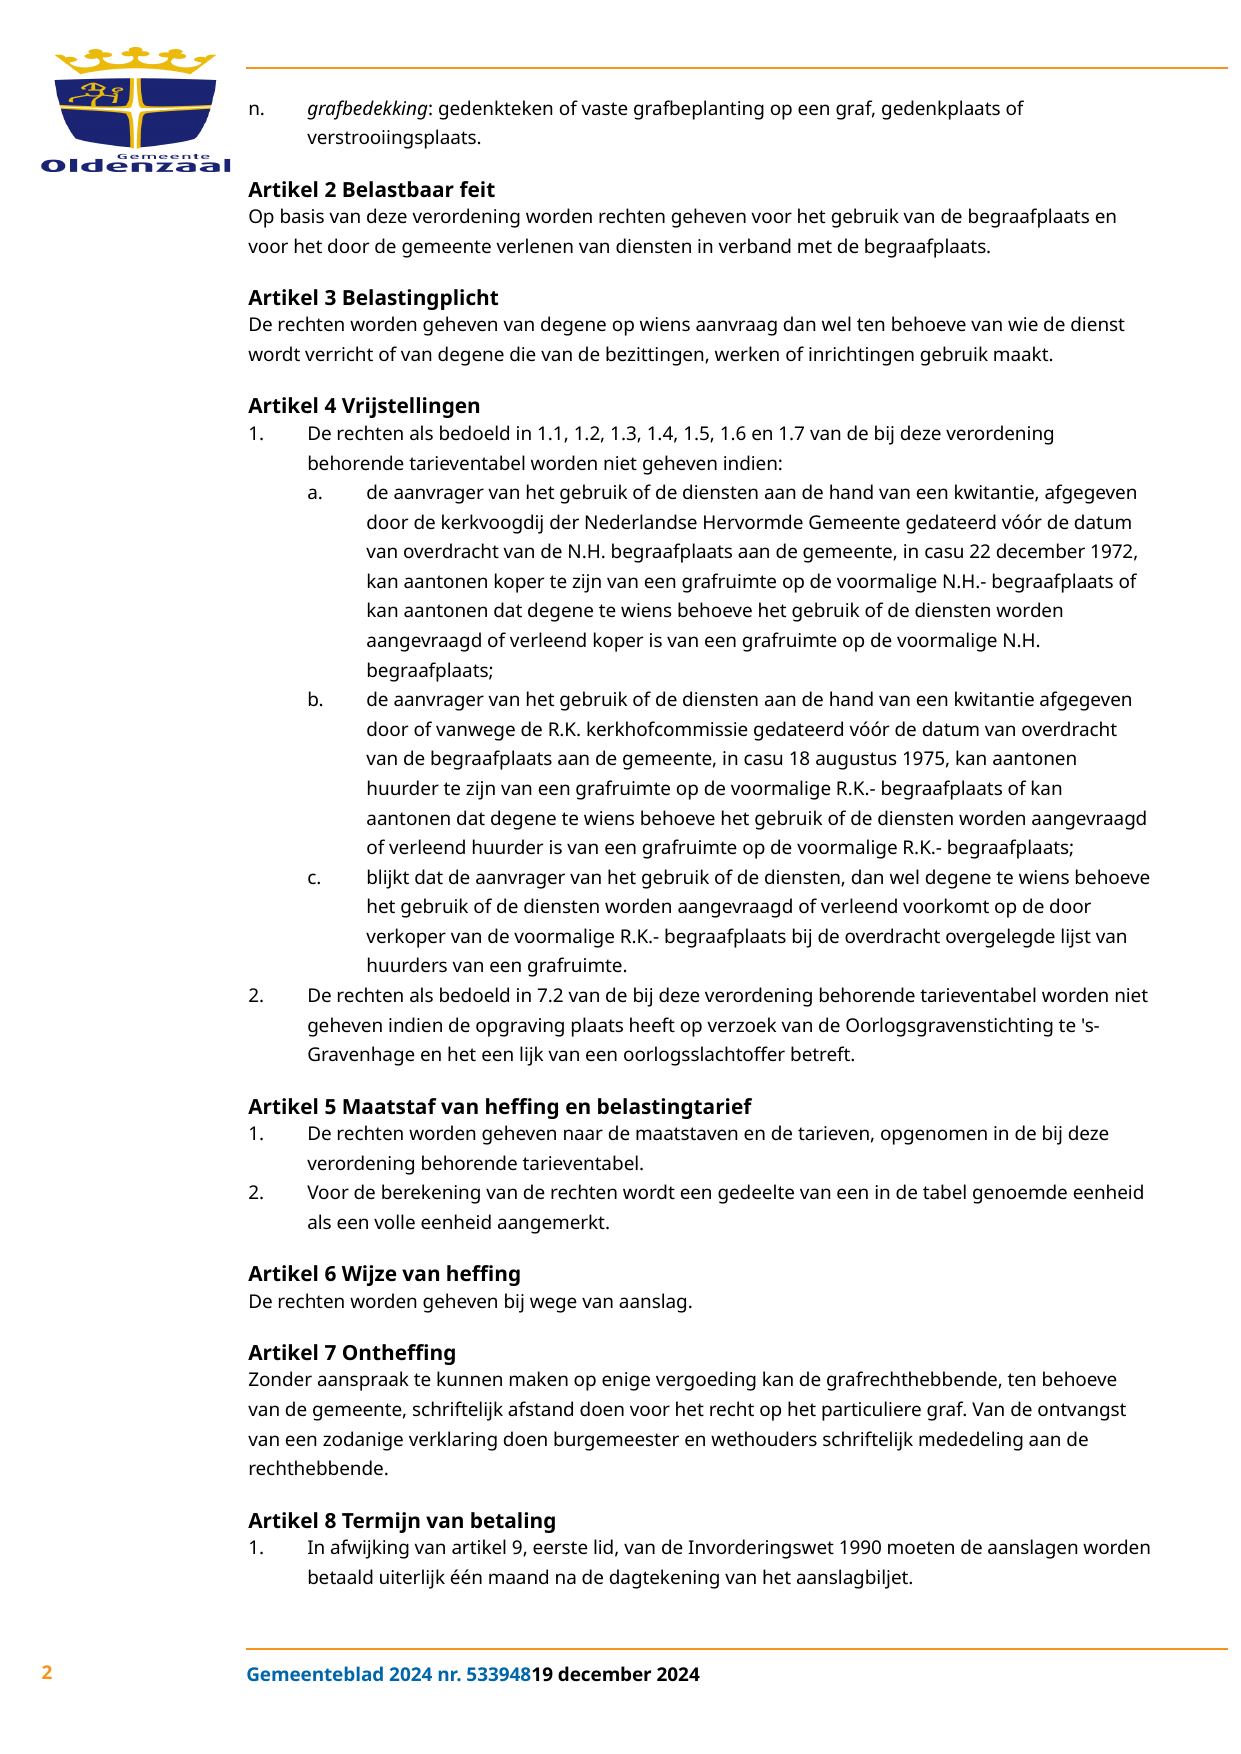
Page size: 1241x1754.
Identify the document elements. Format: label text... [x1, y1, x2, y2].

text De rechten worden geheven van degene op wiens aanvraag dan wel ten behoeve van wie de dienst wordt verricht of van degene die van de bezittingen, werken of inrichtingen gebruik maakt. [248, 312, 1152, 367]
list grafbedekking: gedenkteken of vaste grafbeplanting op een graf, gedenkplaats of verstrooiingsplaats. [248, 95, 1152, 150]
list In afwijking van artikel 9, eerste lid, van de Invorderingswet 1990 moeten de aanslagen worden betaald uiterlijk één maand na de dagtekening van het aanslagbiljet. [248, 1534, 1152, 1589]
list De rechten als bedoeld in 1.1, 1.2, 1.3, 1.4, 1.5, 1.6 en 1.7 van de bij deze verordening behorende tarieventabel worden niet geheven indien: [248, 420, 1152, 475]
list Voor de berekening van de rechten wordt een gedeelte van een in de tabel genoemde eenheid als een volle eenheid aangemerkt. [248, 1179, 1152, 1235]
text Artikel 3 Belastingplicht [248, 283, 1152, 312]
text Op basis van deze verordening worden rechten geheven voor het gebruik van de begraafplaats en voor het door de gemeente verlenen van diensten in verband met de begraafplaats. [248, 203, 1152, 258]
text Artikel 8 Termijn van betaling [248, 1506, 1152, 1534]
text Artikel 6 Wijze van heffing [248, 1259, 1152, 1288]
list De rechten worden geheven naar de maatstaven en de tarieven, opgenomen in de bij deze verordening behorende tarieventabel. [248, 1120, 1152, 1176]
list de aanvrager van het gebruik of de diensten aan de hand van een kwitantie afgegeven door of vanwege de R.K. kerkhofcommissie gedateerd vóór de datum van overdracht van de begraafplaats aan de gemeente, in casu 18 augustus 1975, kan aantonen huurder te zijn van een grafruimte op de voormalige R.K.- begraafplaats of kan aantonen dat degene te wiens behoeve het gebruik of de diensten worden aangevraagd of verleend huurder is van een grafruimte op de voormalige R.K.- begraafplaats; [307, 686, 1152, 860]
list de aanvrager van het gebruik of de diensten aan de hand van een kwitantie, afgegeven door de kerkvoogdij der Nederlandse Hervormde Gemeente gedateerd vóór de datum van overdracht van de N.H. begraafplaats aan de gemeente, in casu 22 december 1972, kan aantonen koper te zijn van een grafruimte op de voormalige N.H.- begraafplaats of kan aantonen dat degene te wiens behoeve het gebruik of de diensten worden aangevraagd of verleend koper is van een grafruimte op de voormalige N.H. begraafplaats; [307, 479, 1152, 682]
picture [41, 47, 231, 172]
text Artikel 7 Ontheffing [248, 1338, 1152, 1367]
list De rechten als bedoeld in 7.2 van de bij deze verordening behorende tarieventabel worden niet geheven indien de opgraving plaats heeft op verzoek van de Oorlogsgravenstichting te 's-Gravenhage en het een lijk van een oorlogsslachtoffer betreft. [248, 982, 1152, 1067]
list blijkt dat de aanvrager van het gebruik of de diensten, dan wel degene te wiens behoeve het gebruik of de diensten worden aangevraagd of verleend voorkomt op de door verkoper van de voormalige R.K.- begraafplaats bij de overdracht overgelegde lijst van huurders van een grafruimte. [307, 864, 1152, 978]
text Artikel 2 Belastbaar feit [248, 175, 1152, 203]
text De rechten worden geheven bij wege van aanslag. [248, 1288, 1152, 1313]
text Artikel 5 Maatstaf van heffing en belastingtarief [248, 1092, 1152, 1120]
text Artikel 4 Vrijstellingen [248, 392, 1152, 420]
text Zonder aanspraak te kunnen maken op enige vergoeding kan de grafrechthebbende, ten behoeve van de gemeente, schriftelijk afstand doen voor het recht op het particuliere graf. Van de ontvangst van een zodanige verklaring doen burgemeester en wethouders schriftelijk mededeling aan de rechthebbende. [248, 1367, 1152, 1481]
